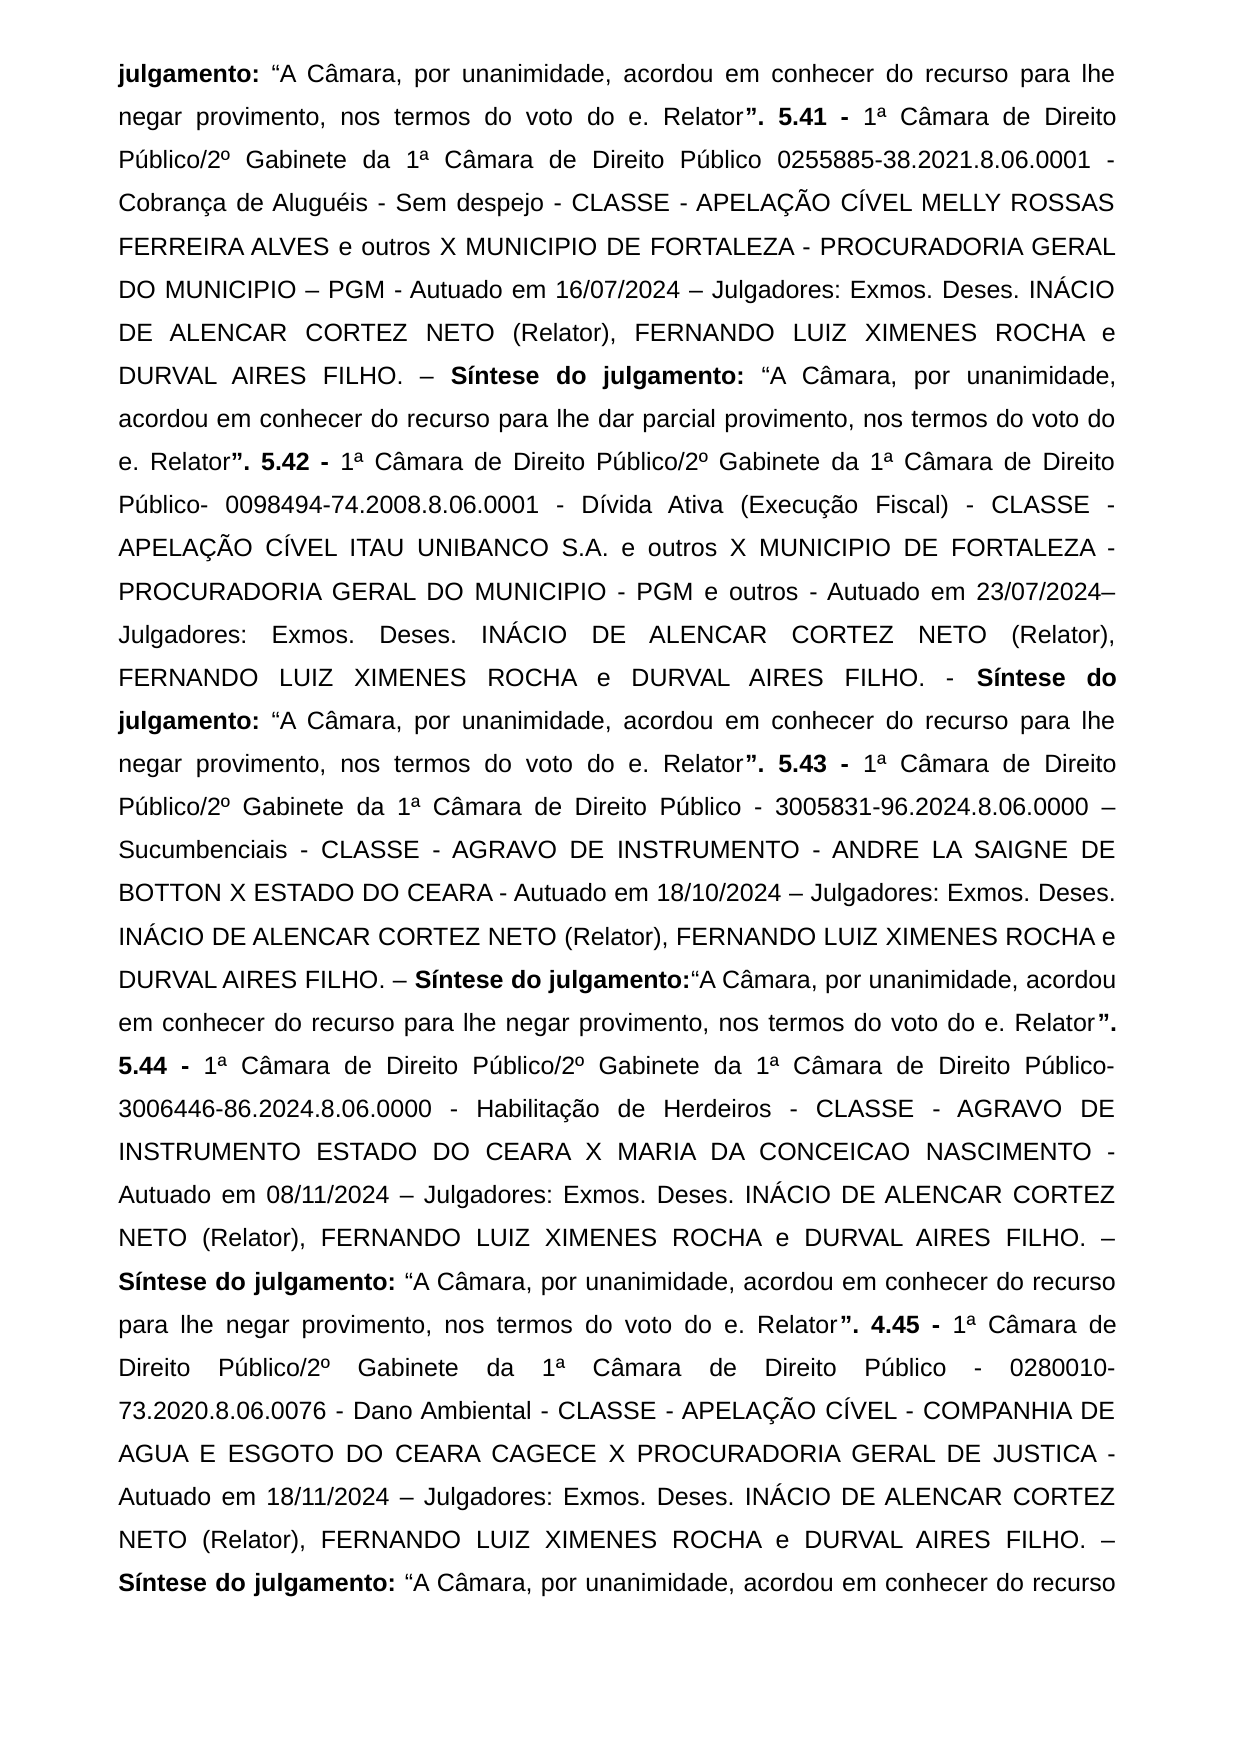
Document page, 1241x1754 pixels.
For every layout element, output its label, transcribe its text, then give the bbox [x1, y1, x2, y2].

text julgamento: “A Câmara, por unanimidade, acordou em conhecer do recurso para lhe negar provimento, nos termos do voto do e. Relator”. 5.41 - 1ª Câmara de Direito Público/2º Gabinete da 1ª Câmara de Direito Público 0255885-38.2021.8.06.0001 - Cobrança de Aluguéis - Sem despejo - CLASSE - APELAÇÃO CÍVEL MELLY ROSSAS FERREIRA ALVES e outros X MUNICIPIO DE FORTALEZA - PROCURADORIA GERAL DO MUNICIPIO – PGM - Autuado em 16/07/2024 – Julgadores: Exmos. Deses. INÁCIO DE ALENCAR CORTEZ NETO (Relator), FERNANDO LUIZ XIMENES ROCHA e DURVAL AIRES FILHO. – Síntese do julgamento: “A Câmara, por unanimidade, acordou em conhecer do recurso para lhe dar parcial provimento, nos termos do voto do e. Relator”. 5.42 - 1ª Câmara de Direito Público/2º Gabinete da 1ª Câmara de Direito Público- 0098494-74.2008.8.06.0001 - Dívida Ativa (Execução Fiscal) - CLASSE - APELAÇÃO CÍVEL ITAU UNIBANCO S.A. e outros X MUNICIPIO DE FORTALEZA - PROCURADORIA GERAL DO MUNICIPIO - PGM e outros - Autuado em 23/07/2024– Julgadores: Exmos. Deses. INÁCIO DE ALENCAR CORTEZ NETO (Relator), FERNANDO LUIZ XIMENES ROCHA e DURVAL AIRES FILHO. - Síntese do julgamento: “A Câmara, por unanimidade, acordou em conhecer do recurso para lhe negar provimento, nos termos do voto do e. Relator”. 5.43 - 1ª Câmara de Direito Público/2º Gabinete da 1ª Câmara de Direito Público - 3005831-96.2024.8.06.0000 – Sucumbenciais - CLASSE - AGRAVO DE INSTRUMENTO - ANDRE LA SAIGNE DE BOTTON X ESTADO DO CEARA - Autuado em 18/10/2024 – Julgadores: Exmos. Deses. INÁCIO DE ALENCAR CORTEZ NETO (Relator), FERNANDO LUIZ XIMENES ROCHA e DURVAL AIRES FILHO. – Síntese do julgamento:“A Câmara, por unanimidade, acordou em conhecer do recurso para lhe negar provimento, nos termos do voto do e. Relator”. 5.44 - 1ª Câmara de Direito Público/2º Gabinete da 1ª Câmara de Direito Público- 3006446-86.2024.8.06.0000 - Habilitação de Herdeiros - CLASSE - AGRAVO DE INSTRUMENTO ESTADO DO CEARA X MARIA DA CONCEICAO NASCIMENTO - Autuado em 08/11/2024 – Julgadores: Exmos. Deses. INÁCIO DE ALENCAR CORTEZ NETO (Relator), FERNANDO LUIZ XIMENES ROCHA e DURVAL AIRES FILHO. – Síntese do julgamento: “A Câmara, por unanimidade, acordou em conhecer do recurso para lhe negar provimento, nos termos do voto do e. Relator”. 4.45 - 1ª Câmara de Direito Público/2º Gabinete da 1ª Câmara de Direito Público - 0280010-73.2020.8.06.0076 - Dano Ambiental - CLASSE - APELAÇÃO CÍVEL - COMPANHIA DE AGUA E ESGOTO DO CEARA CAGECE X PROCURADORIA GERAL DE JUSTICA - Autuado em 18/11/2024 – Julgadores: Exmos. Deses. INÁCIO DE ALENCAR CORTEZ NETO (Relator), FERNANDO LUIZ XIMENES ROCHA e DURVAL AIRES FILHO. – Síntese do julgamento: “A Câmara, por unanimidade, acordou em conhecer do recurso [118, 59, 1117, 1597]
